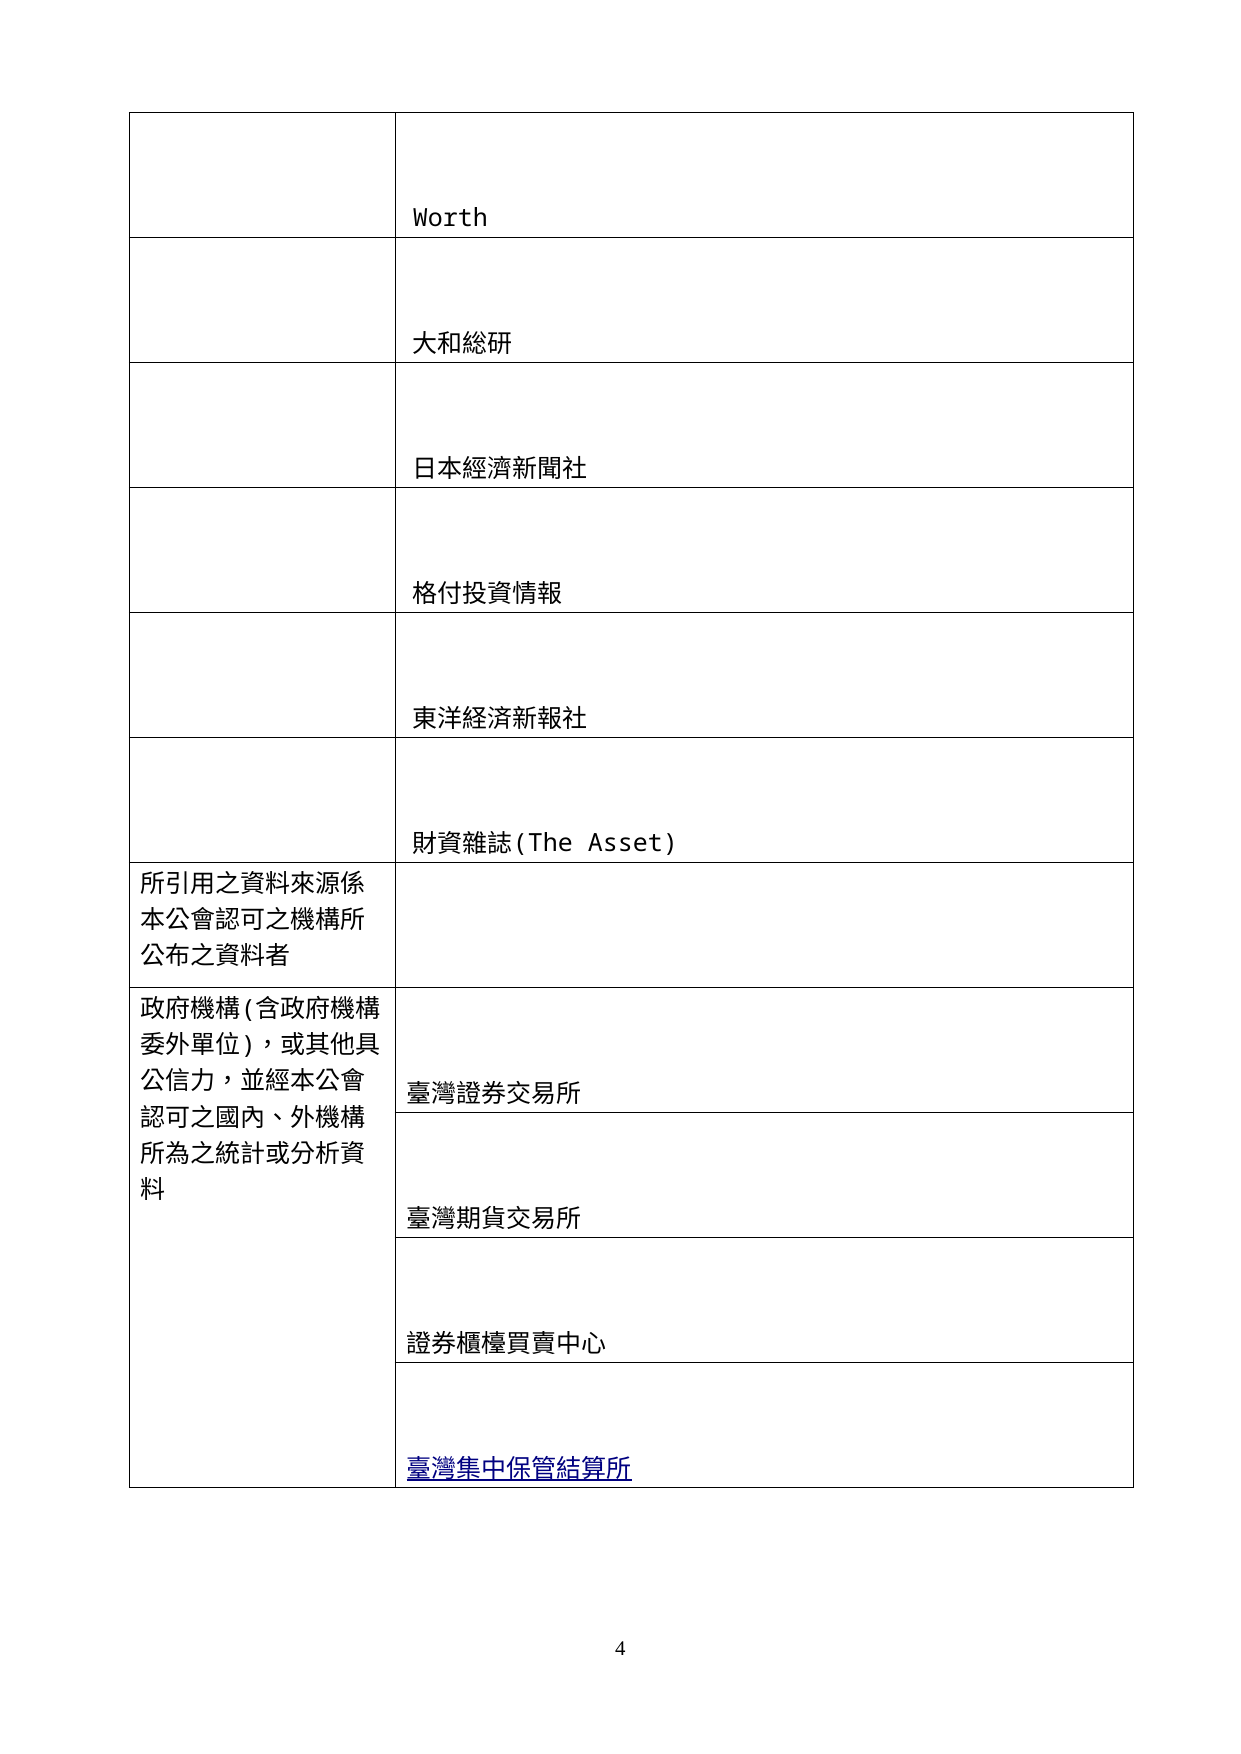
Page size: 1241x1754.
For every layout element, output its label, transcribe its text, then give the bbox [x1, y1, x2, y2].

table_cell 東洋経済新報社 [396, 613, 1133, 737]
table_cell [130, 488, 395, 612]
table_cell 政府機構(含政府機構委外單位)，或其他具公信力，並經本公會認可之國內、外機構所為之統計或分析資料 [130, 988, 395, 1487]
table_cell [130, 113, 395, 237]
table_cell [130, 238, 395, 362]
table_cell 大和総研 [396, 238, 1133, 362]
table_cell 臺灣集中保管結算所 [396, 1363, 1133, 1487]
table_cell [396, 863, 1133, 987]
table_cell 臺灣期貨交易所 [396, 1113, 1133, 1237]
table_cell [130, 613, 395, 737]
table_cell 臺灣證券交易所 [396, 988, 1133, 1112]
table_cell 格付投資情報 [396, 488, 1133, 612]
table_cell Worth [396, 113, 1133, 237]
table_cell 日本經濟新聞社 [396, 363, 1133, 487]
table_cell 財資雜誌(The Asset) [396, 738, 1133, 862]
table_cell [130, 738, 395, 862]
table_cell [130, 363, 395, 487]
table_cell 所引用之資料來源係本公會認可之機構所公布之資料者 [130, 863, 395, 987]
table_cell 證券櫃檯買賣中心 [396, 1238, 1133, 1362]
